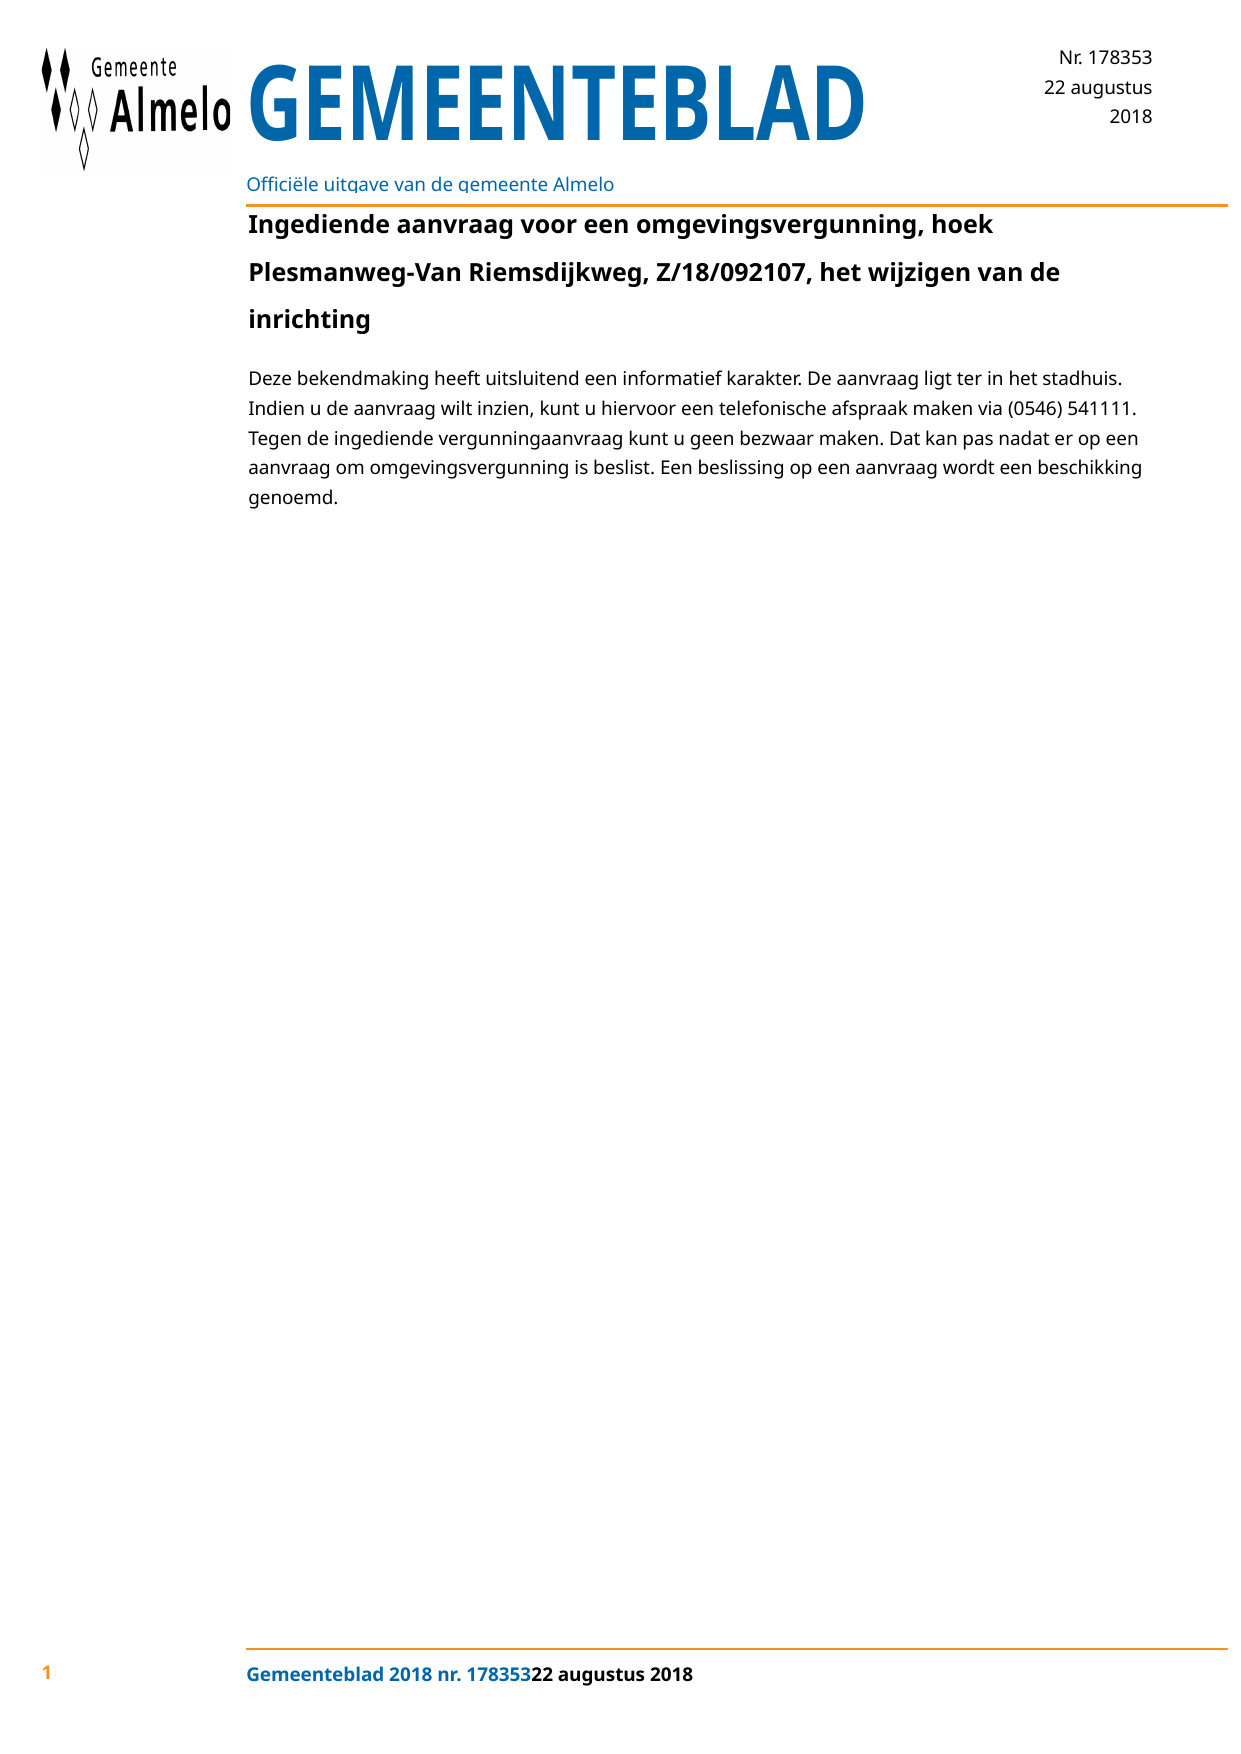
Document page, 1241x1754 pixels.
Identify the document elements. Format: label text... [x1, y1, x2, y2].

text Ingediende aanvraag voor een omgevingsvergunning, hoek Plesmanweg-Van Riemsdijkweg, Z/18/092107, het wijzigen van de inrichting [248, 207, 1152, 336]
text Deze bekendmaking heeft uitsluitend een informatief karakter. De aanvraag ligt ter in het stadhuis. Indien u de aanvraag wilt inzien, kunt u hiervoor een telefonische afspraak maken via (0546) 541111. Tegen de ingediende vergunningaanvraag kunt u geen bezwaar maken. Dat kan pas nadat er op een aanvraag om omgevingsvergunning is beslist. Een beslissing op een aanvraag wordt een beschikking genoemd. [248, 366, 1152, 509]
picture [41, 47, 231, 172]
